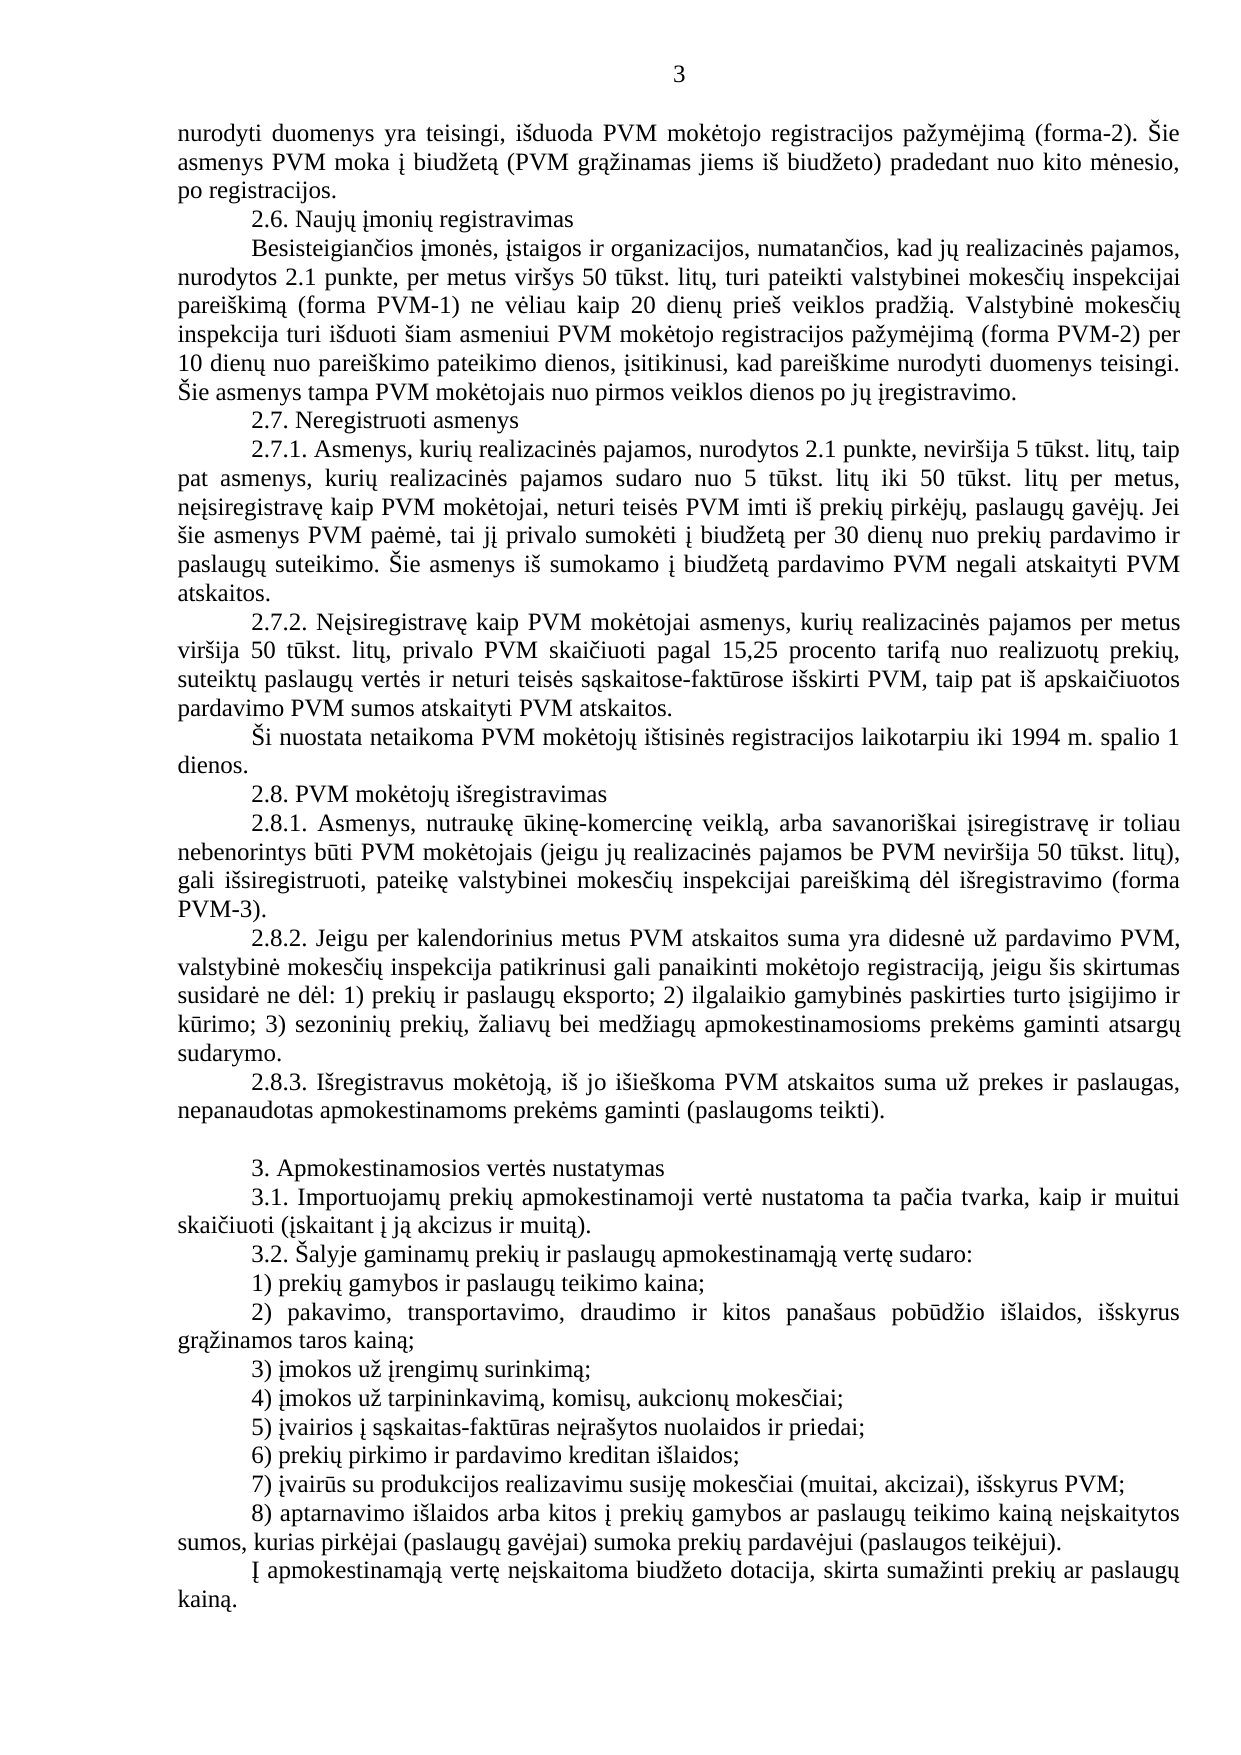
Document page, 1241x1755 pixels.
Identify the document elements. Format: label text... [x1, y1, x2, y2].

text nurodyti duomenys yra teisingi, išduoda PVM mokėtojo registracijos pažymėjimą (forma-2). Šie asmenys PVM moka į biudžetą (PVM grąžinamas jiems iš biudžeto) pradedant nuo kito mėnesio, po registracijos. [177, 118, 1181, 204]
text 2.7.2. Neįsiregistravę kaip PVM mokėtojai asmenys, kurių realizacinės pajamos per metus viršija 50 tūkst. litų, privalo PVM skaičiuoti pagal 15,25 procento tarifą nuo realizuotų prekių, suteiktų paslaugų vertės ir neturi teisės sąskaitose-faktūrose išskirti PVM, taip pat iš apskaičiuotos pardavimo PVM sumos atskaityti PVM atskaitos. [177, 607, 1181, 722]
text 3.2. Šalyje gaminamų prekių ir paslaugų apmokestinamąją vertę sudaro: [177, 1239, 1181, 1268]
text 2.6. Naujų įmonių registravimas [177, 204, 1181, 233]
text Į apmokestinamąją vertę neįskaitoma biudžeto dotacija, skirta sumažinti prekių ar paslaugų kainą. [177, 1556, 1181, 1613]
text 8) aptarnavimo išlaidos arba kitos į prekių gamybos ar paslaugų teikimo kainą neįskaitytos sumos, kurias pirkėjai (paslaugų gavėjai) sumoka prekių pardavėjui (paslaugos teikėjui). [177, 1498, 1181, 1556]
text 7) įvairūs su produkcijos realizavimu susiję mokesčiai (muitai, akcizai), išskyrus PVM; [177, 1469, 1181, 1498]
text 6) prekių pirkimo ir pardavimo kreditan išlaidos; [177, 1441, 1181, 1469]
text 1) prekių gamybos ir paslaugų teikimo kaina; [177, 1268, 1181, 1297]
text 2.8.2. Jeigu per kalendorinius metus PVM atskaitos suma yra didesnė už pardavimo PVM, valstybinė mokesčių inspekcija patikrinusi gali panaikinti mokėtojo registraciją, jeigu šis skirtumas susidarė ne dėl: 1) prekių ir paslaugų eksporto; 2) ilgalaikio gamybinės paskirties turto įsigijimo ir kūrimo; 3) sezoninių prekių, žaliavų bei medžiagų apmokestinamosioms prekėms gaminti atsargų sudarymo. [177, 923, 1181, 1067]
text 3) įmokos už įrengimų surinkimą; [177, 1354, 1181, 1383]
text 2) pakavimo, transportavimo, draudimo ir kitos panašaus pobūdžio išlaidos, išskyrus grąžinamos taros kainą; [177, 1297, 1181, 1354]
text Ši nuostata netaikoma PVM mokėtojų ištisinės registracijos laikotarpiu iki 1994 m. spalio 1 dienos. [177, 722, 1181, 779]
text 2.8.1. Asmenys, nutraukę ūkinę-komercinę veiklą, arba savanoriškai įsiregistravę ir toliau nebenorintys būti PVM mokėtojais (jeigu jų realizacinės pajamos be PVM neviršija 50 tūkst. litų), gali išsiregistruoti, pateikę valstybinei mokesčių inspekcijai pareiškimą dėl išregistravimo (forma PVM-3). [177, 808, 1181, 923]
text 2.7. Neregistruoti asmenys [177, 406, 1181, 434]
text 3.1. Importuojamų prekių apmokestinamoji vertė nustatoma ta pačia tvarka, kaip ir muitui skaičiuoti (įskaitant į ją akcizus ir muitą). [177, 1182, 1181, 1239]
text 2.8. PVM mokėtojų išregistravimas [177, 779, 1181, 808]
text 3. Apmokestinamosios vertės nustatymas [177, 1153, 1181, 1182]
text 2.8.3. Išregistravus mokėtoją, iš jo išieškoma PVM atskaitos suma už prekes ir paslaugas, nepanaudotas apmokestinamoms prekėms gaminti (paslaugoms teikti). [177, 1067, 1181, 1124]
text 4) įmokos už tarpininkavimą, komisų, aukcionų mokesčiai; [177, 1383, 1181, 1412]
text Besisteigiančios įmonės, įstaigos ir organizacijos, numatančios, kad jų realizacinės pajamos, nurodytos 2.1 punkte, per metus viršys 50 tūkst. litų, turi pateikti valstybinei mokesčių inspekcijai pareiškimą (forma PVM-1) ne vėliau kaip 20 dienų prieš veiklos pradžią. Valstybinė mokesčių inspekcija turi išduoti šiam asmeniui PVM mokėtojo registracijos pažymėjimą (forma PVM-2) per 10 dienų nuo pareiškimo pateikimo dienos, įsitikinusi, kad pareiškime nurodyti duomenys teisingi. Šie asmenys tampa PVM mokėtojais nuo pirmos veiklos dienos po jų įregistravimo. [177, 233, 1181, 406]
text 2.7.1. Asmenys, kurių realizacinės pajamos, nurodytos 2.1 punkte, neviršija 5 tūkst. litų, taip pat asmenys, kurių realizacinės pajamos sudaro nuo 5 tūkst. litų iki 50 tūkst. litų per metus, neįsiregistravę kaip PVM mokėtojai, neturi teisės PVM imti iš prekių pirkėjų, paslaugų gavėjų. Jei šie asmenys PVM paėmė, tai jį privalo sumokėti į biudžetą per 30 dienų nuo prekių pardavimo ir paslaugų suteikimo. Šie asmenys iš sumokamo į biudžetą pardavimo PVM negali atskaityti PVM atskaitos. [177, 434, 1181, 607]
text 5) įvairios į sąskaitas-faktūras neįrašytos nuolaidos ir priedai; [177, 1412, 1181, 1441]
